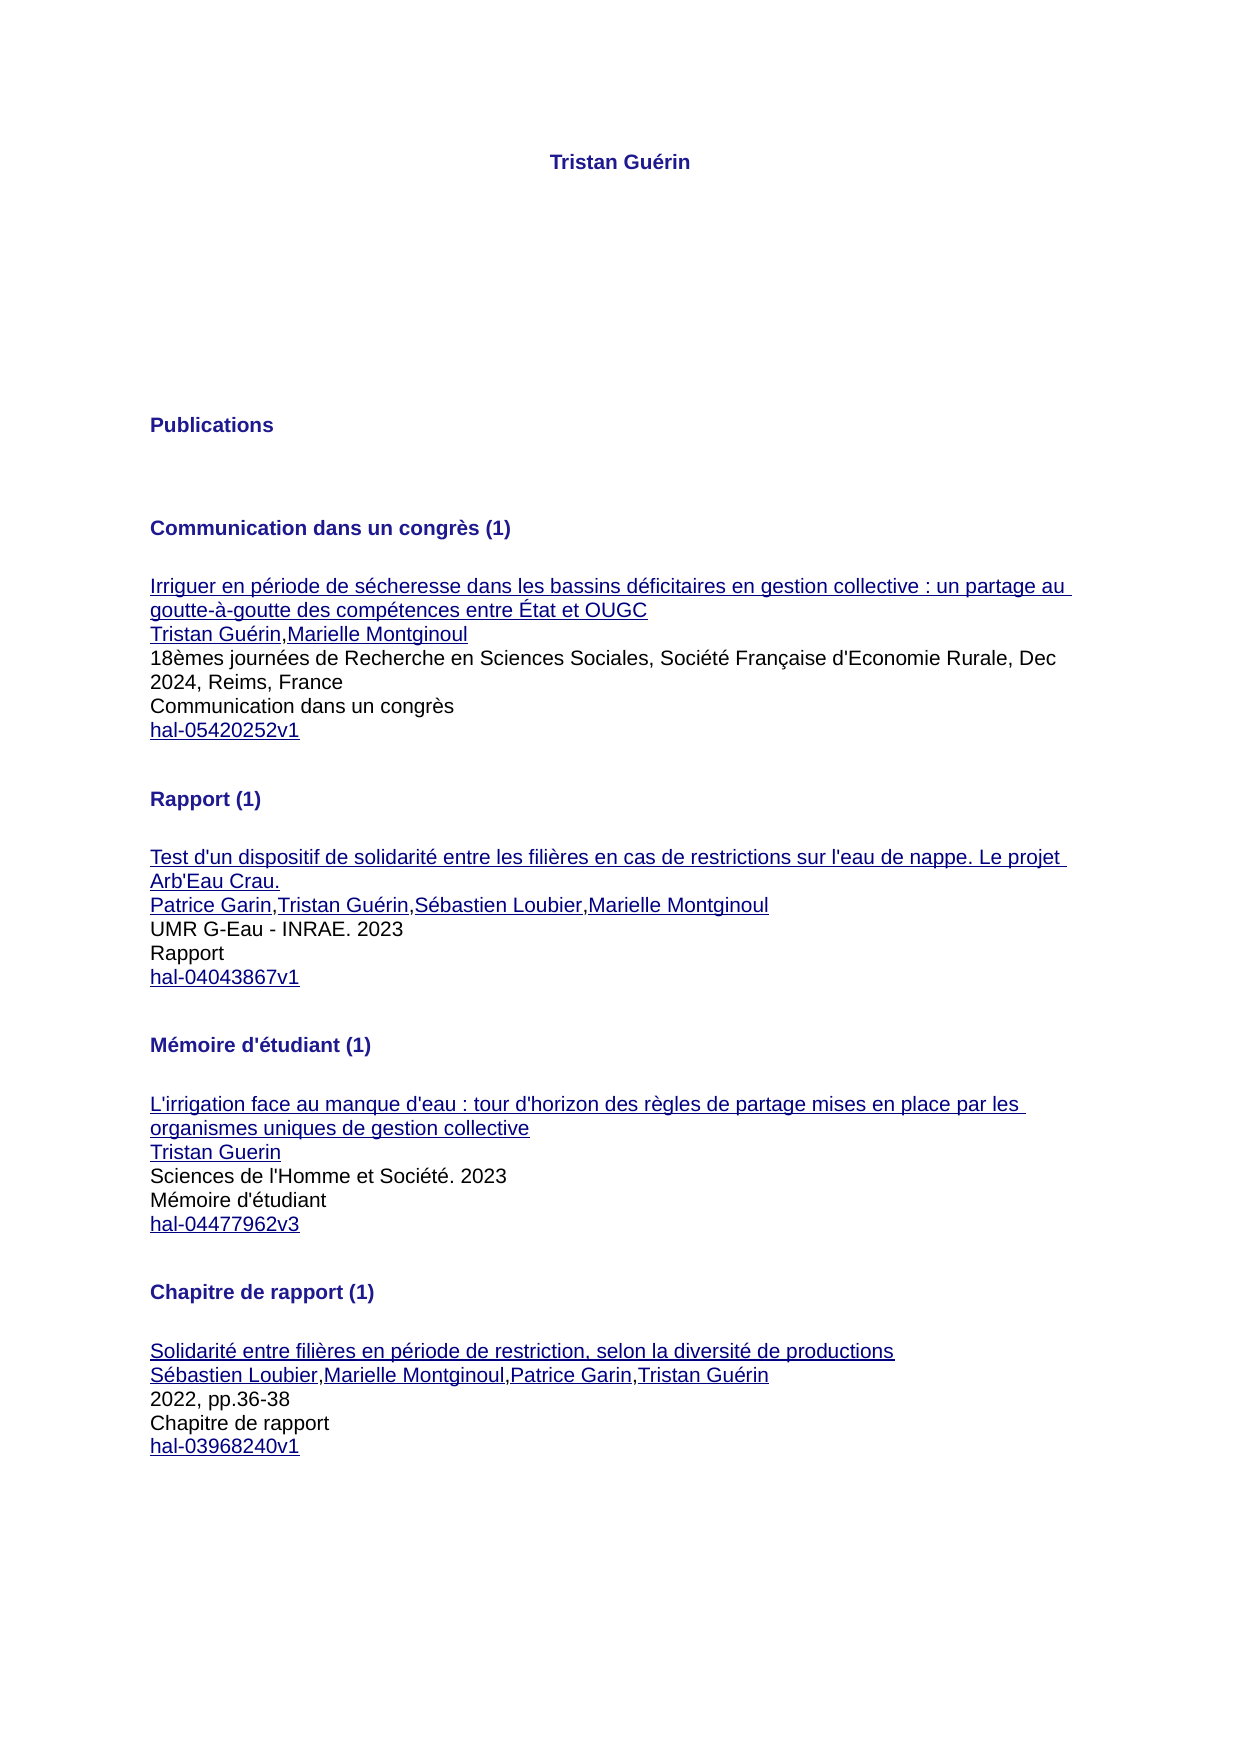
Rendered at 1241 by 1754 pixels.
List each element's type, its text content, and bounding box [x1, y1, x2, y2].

subtitle Communication dans un congrès (1) [150, 516, 1090, 539]
table_header Test d'un dispositif de solidarité entre les filières en cas de restrictions sur l'eau de nappe. Le projet Arb'Eau Crau. Patrice Garin,Tristan Guérin,Sébastien Loubier,Marielle Montginoul UMR G-Eau - INRAE. 2023 Rapport hal-04043867v1 [150, 845, 1090, 988]
table_header Irriguer en période de sécheresse dans les bassins déficitaires en gestion collective : un partage au goutte-à-goutte des compétences entre État et OUGC Tristan Guérin,Marielle Montginoul 18èmes journées de Recherche en Sciences Sociales, Société Française d'Economie Rurale, Dec 2024, Reims, France Communication dans un congrès hal-05420252v1 [150, 574, 1090, 742]
subtitle Tristan Guérin [150, 150, 1090, 174]
subtitle Rapport (1) [150, 786, 1090, 810]
subtitle Chapitre de rapport (1) [150, 1280, 1090, 1304]
table_header L'irrigation face au manque d'eau : tour d'horizon des règles de partage mises en place par les organismes uniques de gestion collective Tristan Guerin Sciences de l'Homme et Société. 2023 Mémoire d'étudiant hal-04477962v3 [150, 1092, 1090, 1235]
subtitle Publications [150, 412, 1090, 436]
table_header Solidarité entre filières en période de restriction, selon la diversité de productions Sébastien Loubier,Marielle Montginoul,Patrice Garin,Tristan Guérin 2022, pp.36-38 Chapitre de rapport hal-03968240v1 [150, 1339, 1090, 1458]
subtitle Mémoire d'étudiant (1) [150, 1033, 1090, 1057]
